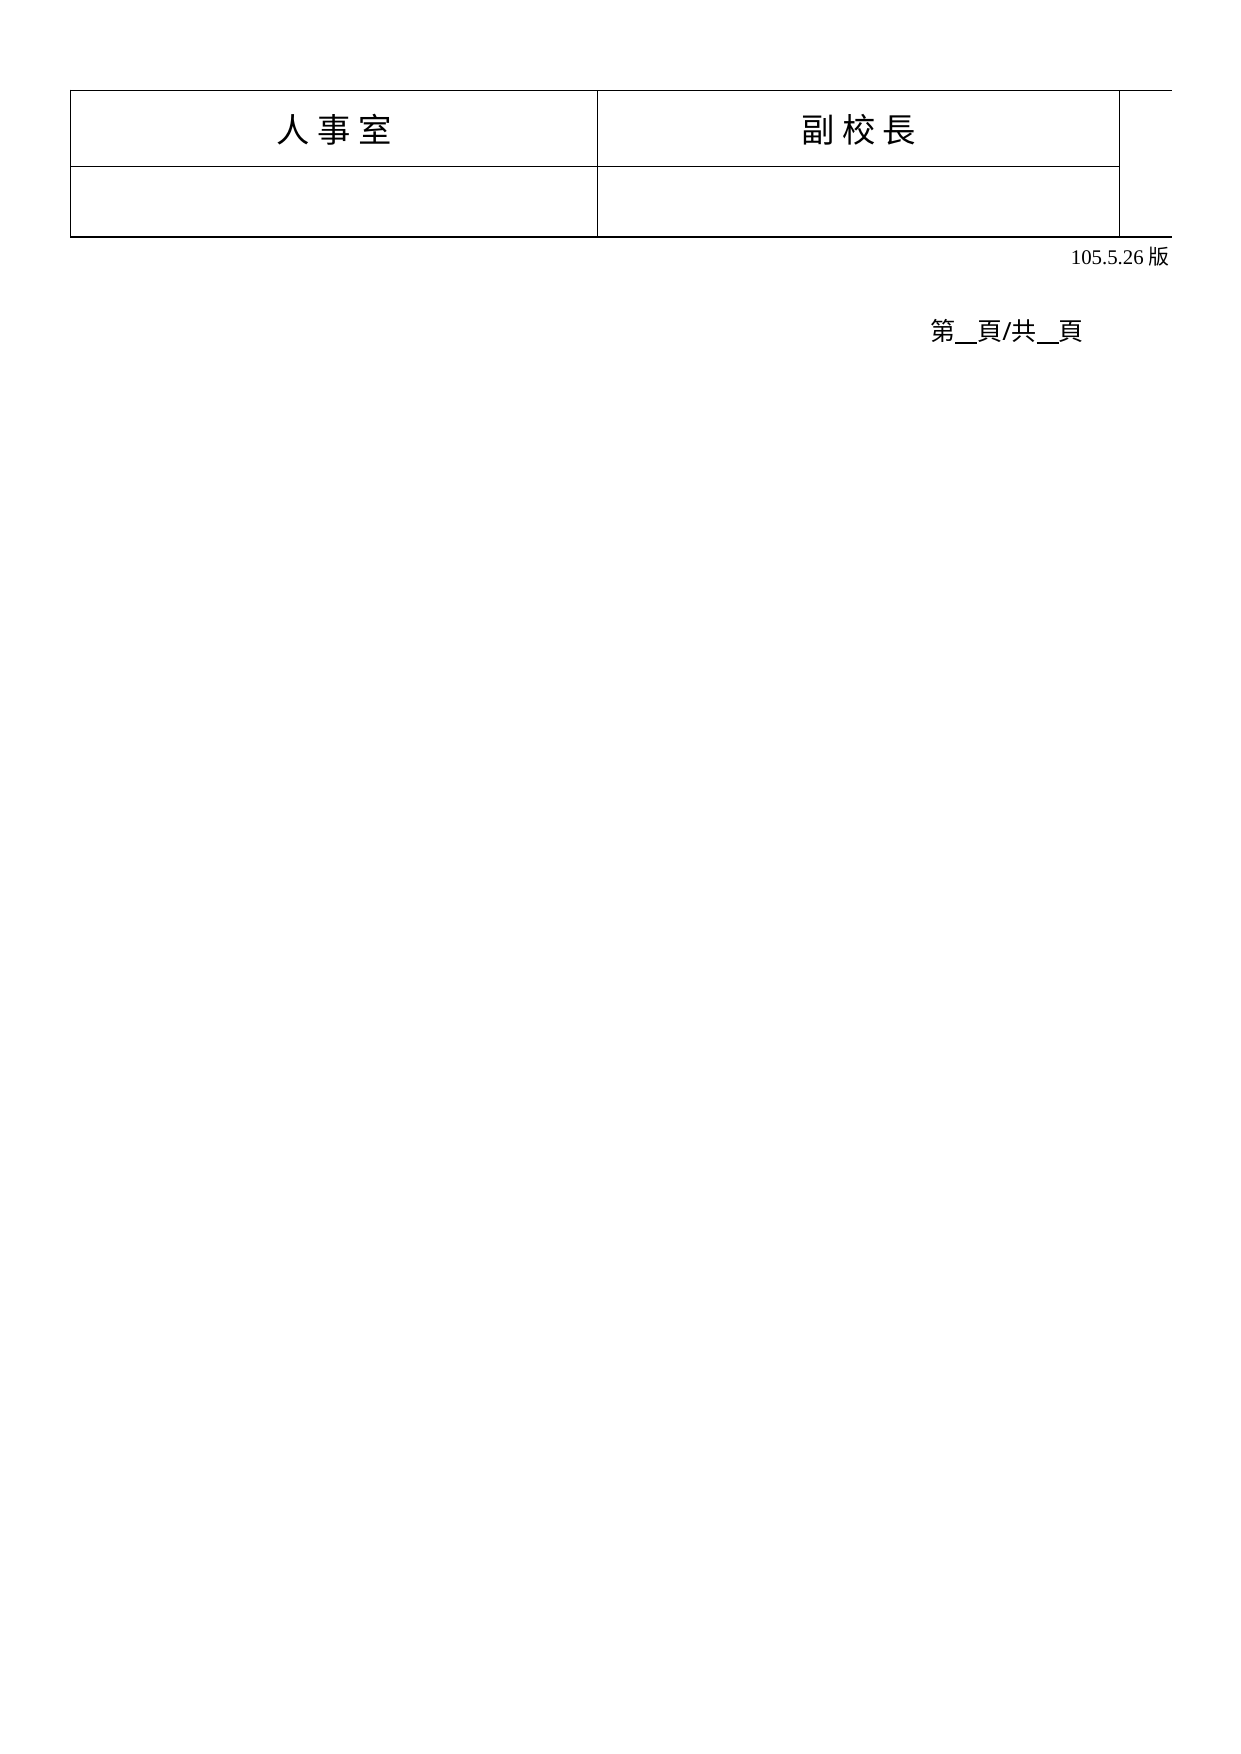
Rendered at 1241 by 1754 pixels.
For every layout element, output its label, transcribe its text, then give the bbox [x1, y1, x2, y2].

text [914, 303, 1158, 352]
table_cell [71, 167, 597, 236]
text 105.5.26 版 [71, 238, 1169, 275]
table_cell [598, 167, 1119, 236]
text 第 頁/共 頁 [930, 311, 1143, 344]
table_header [1120, 91, 1172, 236]
table_cell 人 事 室 [71, 91, 597, 166]
table_cell 副 校 長 [598, 91, 1119, 166]
